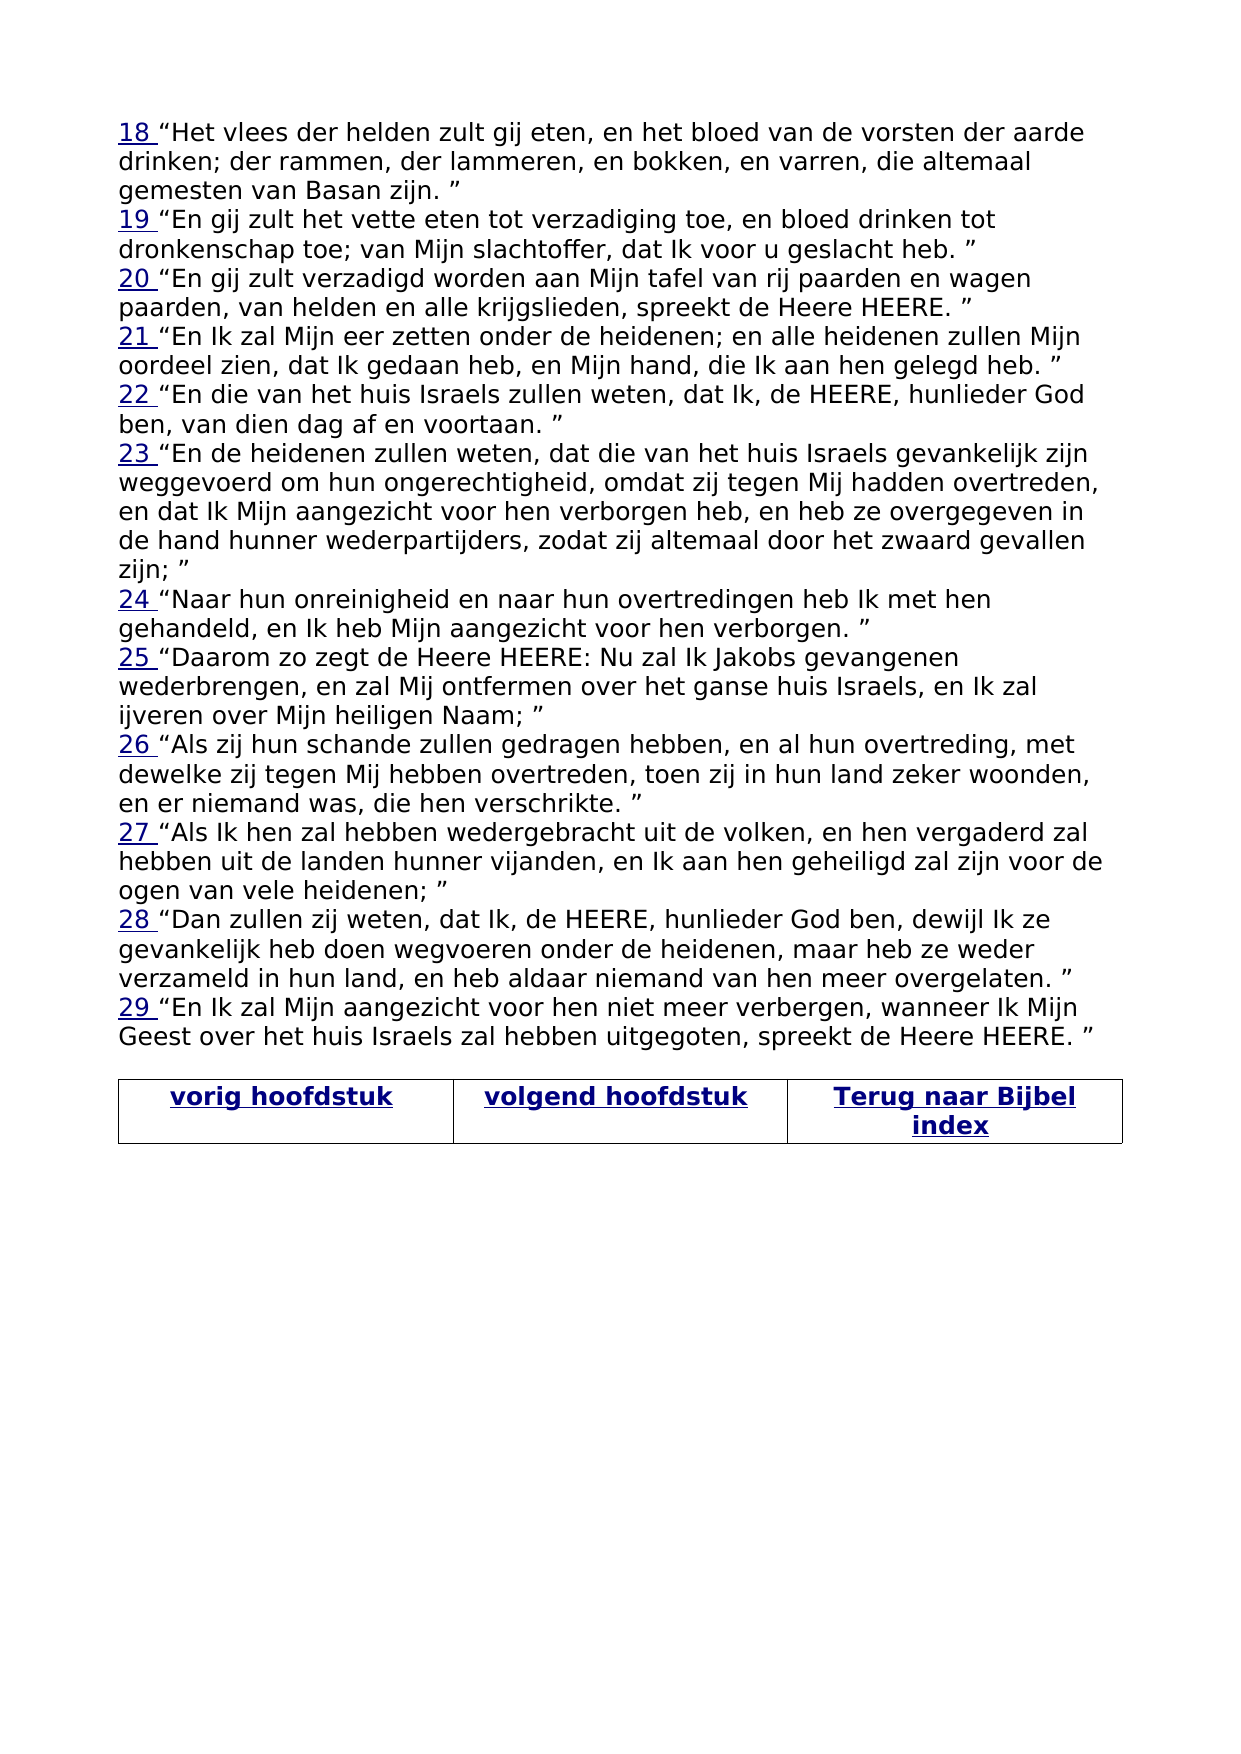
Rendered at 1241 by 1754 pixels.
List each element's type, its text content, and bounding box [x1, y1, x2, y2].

text 18 “Het vlees der helden zult gij eten, en het bloed van de vorsten der aarde drinken; der rammen, der lammeren, en bokken, en varren, die altemaal gemesten van Basan zijn. ” 19 “En gij zult het vette eten tot verzadiging toe, en bloed drinken tot dronkenschap toe; van Mijn slachtoffer, dat Ik voor u geslacht heb. ” 20 “En gij zult verzadigd worden aan Mijn tafel van rij paarden en wagen paarden, van helden en alle krijgslieden, spreekt de Heere HEERE. ” 21 “En Ik zal Mijn eer zetten onder de heidenen; en alle heidenen zullen Mijn oordeel zien, dat Ik gedaan heb, en Mijn hand, die Ik aan hen gelegd heb. ” 22 “En die van het huis Israels zullen weten, dat Ik, de HEERE, hunlieder God ben, van dien dag af en voortaan. ” 23 “En de heidenen zullen weten, dat die van het huis Israels gevankelijk zijn weggevoerd om hun ongerechtigheid, omdat zij tegen Mij hadden overtreden, en dat Ik Mijn aangezicht voor hen verborgen heb, en heb ze overgegeven in de hand hunner wederpartijders, zodat zij altemaal door het zwaard gevallen zijn; ” 24 “Naar hun onreinigheid en naar hun overtredingen heb Ik met hen gehandeld, en Ik heb Mijn aangezicht voor hen verborgen. ” 25 “Daarom zo zegt de Heere HEERE: Nu zal Ik Jakobs gevangenen wederbrengen, en zal Mij ontfermen over het ganse huis Israels, en Ik zal ijveren over Mijn heiligen Naam; ” 26 “Als zij hun schande zullen gedragen hebben, en al hun overtreding, met dewelke zij tegen Mij hebben overtreden, toen zij in hun land zeker woonden, en er niemand was, die hen verschrikte. ” 27 “Als Ik hen zal hebben wedergebracht uit de volken, en hen vergaderd zal hebben uit de landen hunner vijanden, en Ik aan hen geheiligd zal zijn voor de ogen van vele heidenen; ” 28 “Dan zullen zij weten, dat Ik, de HEERE, hunlieder God ben, dewijl Ik ze gevankelijk heb doen wegvoeren onder de heidenen, maar heb ze weder verzameld in hun land, en heb aldaar niemand van hen meer overgelaten. ” 29 “En Ik zal Mijn aangezicht voor hen niet meer verbergen, wanneer Ik Mijn Geest over het huis Israels zal hebben uitgegoten, spreekt de Heere HEERE. ” [118, 118, 1122, 1051]
table_header Terug naar Bijbel index [788, 1080, 1122, 1143]
table_header volgend hoofdstuk [454, 1080, 787, 1143]
table_header vorig hoofdstuk [119, 1080, 453, 1143]
